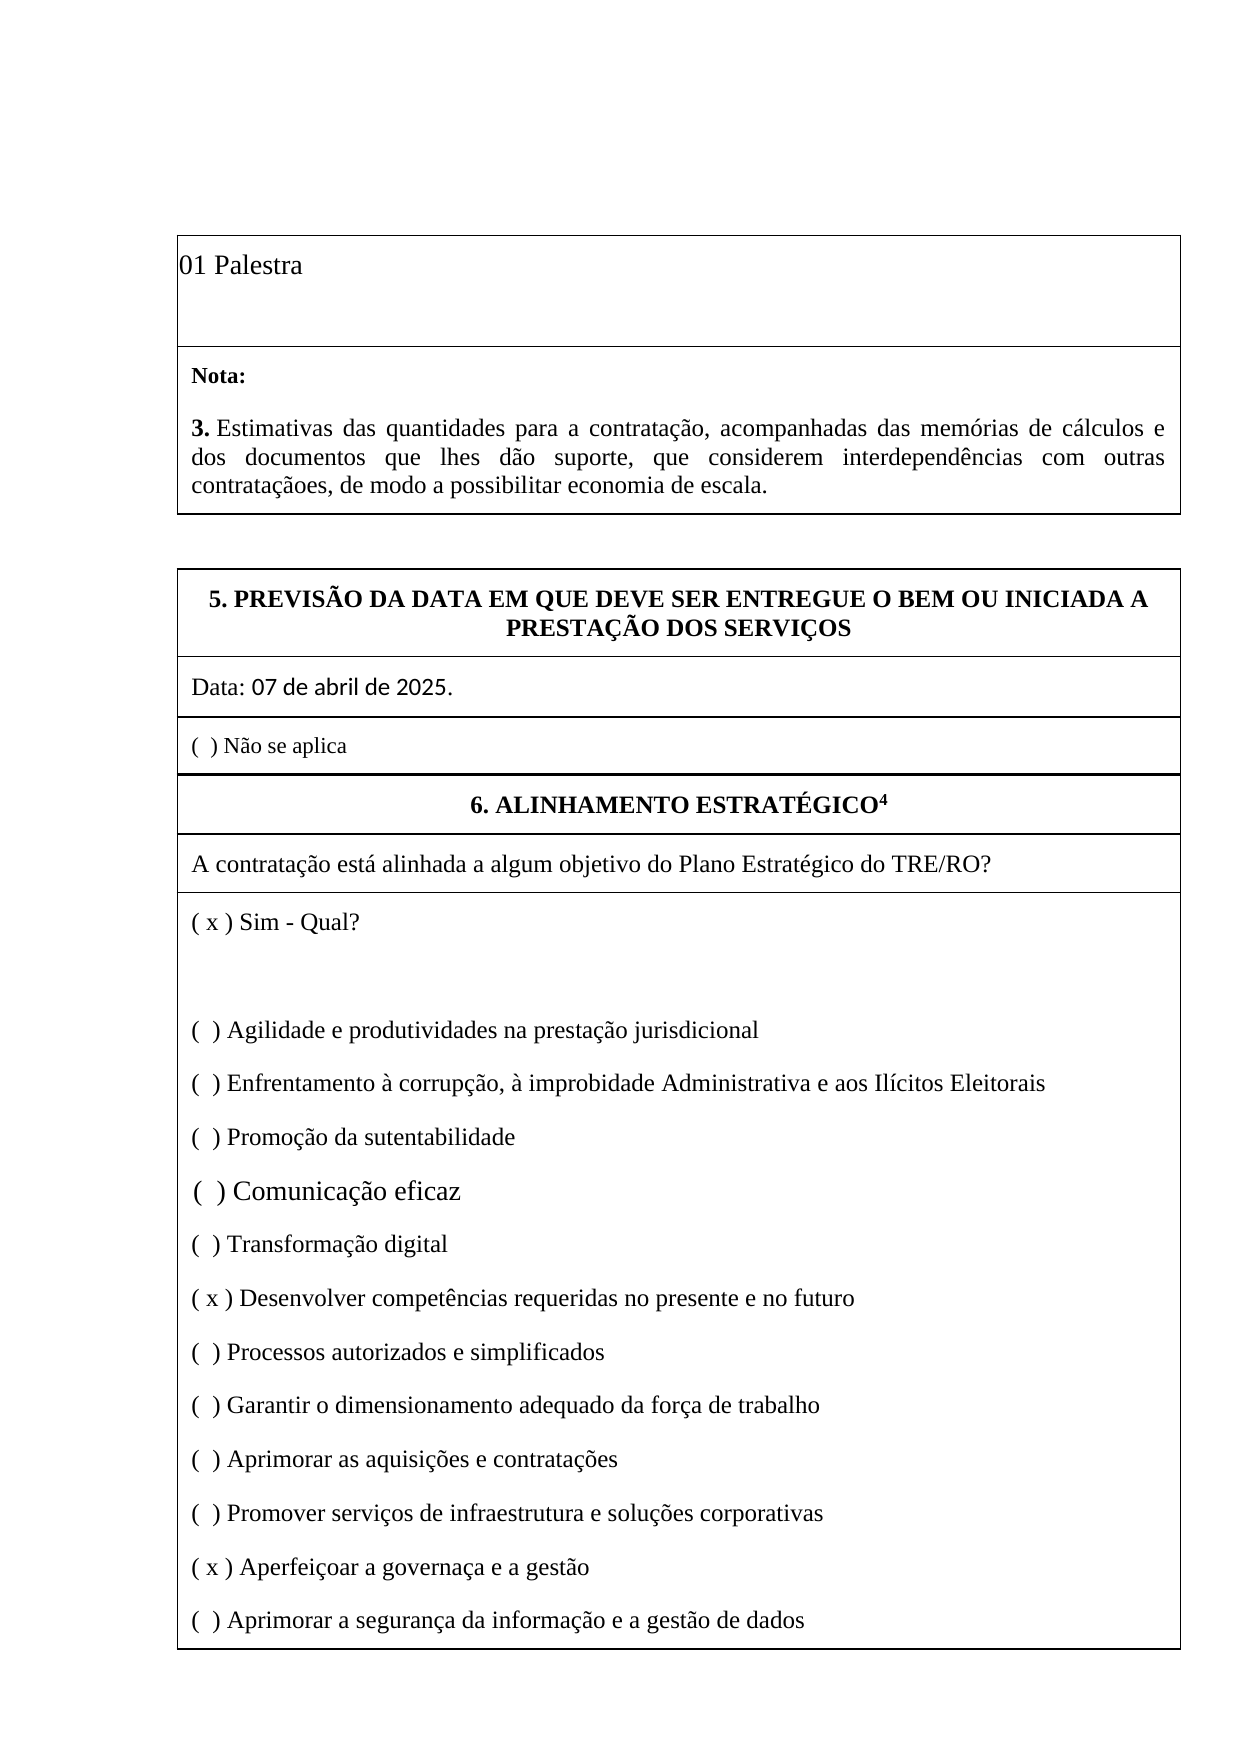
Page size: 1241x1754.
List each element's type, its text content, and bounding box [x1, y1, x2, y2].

table_cell Nota: 3. Estimativas das quantidades para a contratação, acompanhadas das memórias de cálculos e dos documentos que lhes dão suporte, que considerem interdependências com outras contrataçãoes, de modo a possibilitar economia de escala. [178, 347, 1180, 513]
table_cell ( ) Não se aplica [178, 718, 1180, 772]
table_header 5. PREVISÃO DA DATA EM QUE DEVE SER ENTREGUE O BEM OU INICIADA A PRESTAÇÃO DOS SERVIÇOS [178, 570, 1180, 656]
table_cell 01 Palestra [178, 236, 1180, 346]
table_cell A contratação está alinhada a algum objetivo do Plano Estratégico do TRE/RO? [178, 835, 1180, 891]
table_cell Data: 07 de abril de 2025. [178, 657, 1180, 716]
table_header 6. ALINHAMENTO ESTRATÉGICO4 [178, 776, 1180, 833]
table_cell ( x ) Sim - Qual? ( ) Agilidade e produtividades na prestação jurisdicional ( ) Enfrentamento à corrupção, à improbidade Administrativa e aos Ilícitos Eleitorais ( ) Promoção da sutentabilidade ( ) Comunicação eficaz ( ) Transformação digital ( x ) Desenvolver competências requeridas no presente e no futuro ( ) Processos autorizados e simplificados ( ) Garantir o dimensionamento adequado da força de trabalho ( ) Aprimorar as aquisições e contratações ( ) Promover serviços de infraestrutura e soluções corporativas ( x ) Aperfeiçoar a governaça e a gestão ( ) Aprimorar a segurança da informação e a gestão de dados [178, 893, 1180, 1648]
